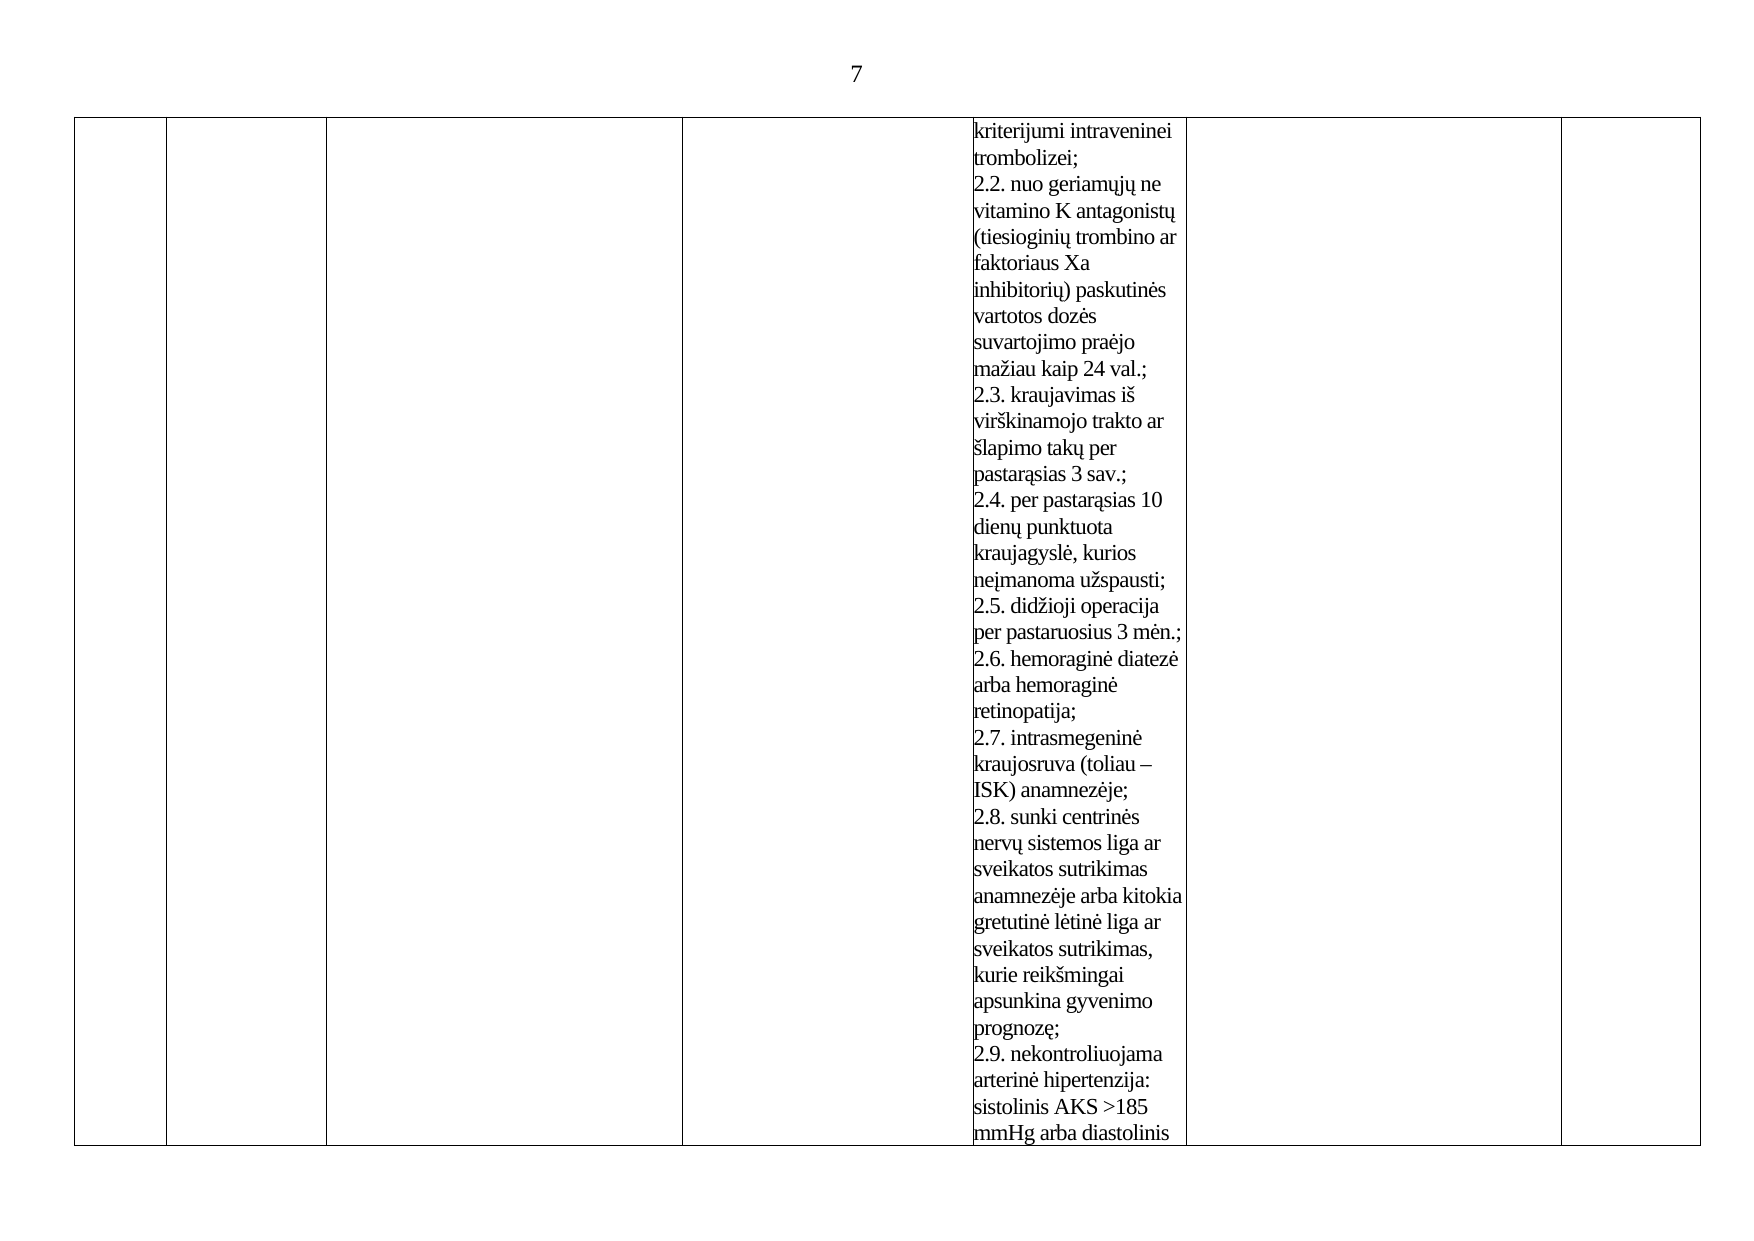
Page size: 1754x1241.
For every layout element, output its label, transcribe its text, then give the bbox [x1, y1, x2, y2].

table_cell [327, 118, 682, 1145]
table_cell [167, 118, 326, 1145]
table_cell [1562, 118, 1700, 1145]
table_cell [75, 118, 166, 1145]
table_cell [1187, 118, 1561, 1145]
table_cell [683, 118, 973, 1145]
table_cell kriterijumi intraveninei trombolizei; 2.2. nuo geriamųjų ne vitamino K antagonistų (tiesioginių trombino ar faktoriaus Xa inhibitorių) paskutinės vartotos dozės suvartojimo praėjo mažiau kaip 24 val.; 2.3. kraujavimas iš virškinamojo trakto ar šlapimo takų per pastarąsias 3 sav.; 2.4. per pastarąsias 10 dienų punktuota kraujagyslė, kurios neįmanoma užspausti; 2.5. didžioji operacija per pastaruosius 3 mėn.; 2.6. hemoraginė diatezė arba hemoraginė retinopatija; 2.7. intrasmegeninė kraujosruva (toliau – ISK) anamnezėje; 2.8. sunki centrinės nervų sistemos liga ar sveikatos sutrikimas anamnezėje arba kitokia gretutinė lėtinė liga ar sveikatos sutrikimas, kurie reikšmingai apsunkina gyvenimo prognozę; 2.9. nekontroliuojama arterinė hipertenzija: sistolinis AKS >185 mmHg arba diastolinis [974, 118, 1186, 1145]
